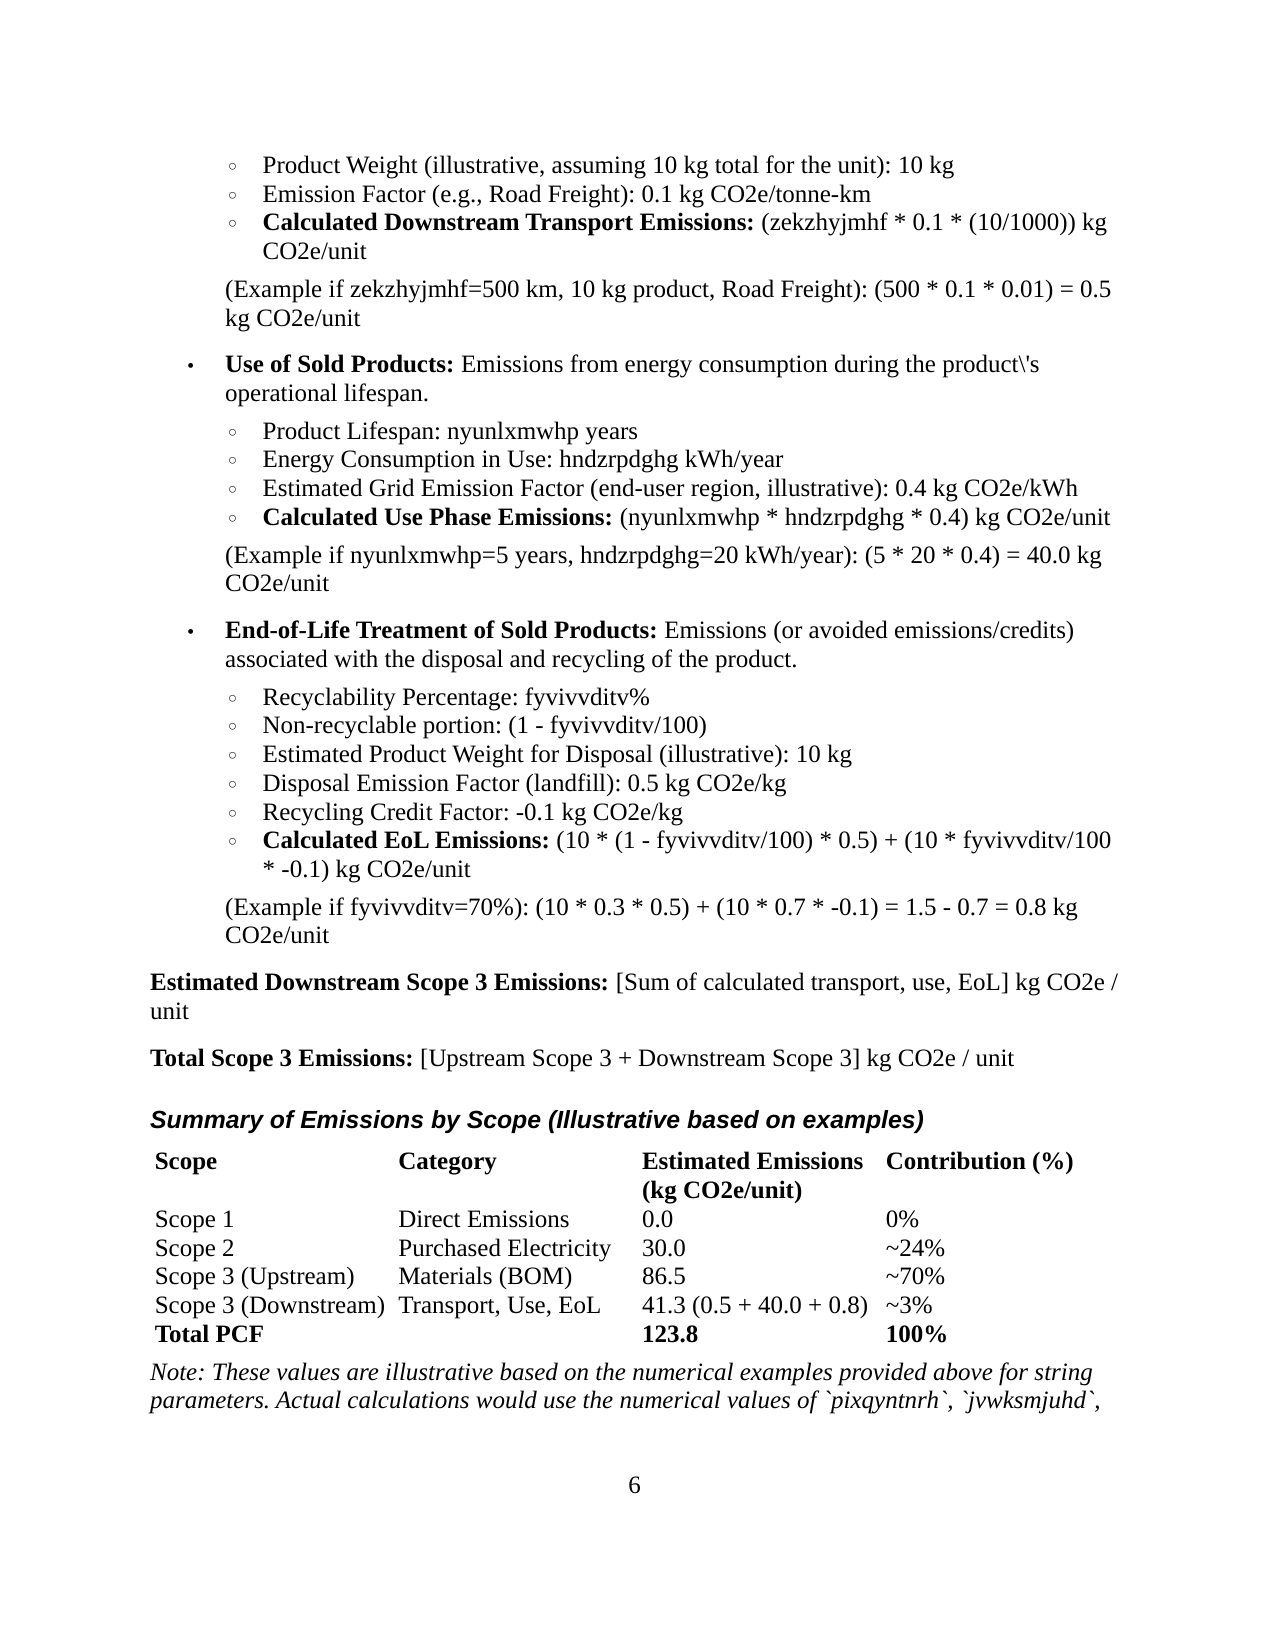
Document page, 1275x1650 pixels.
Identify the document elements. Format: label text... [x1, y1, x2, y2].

table_cell Scope 3 (Upstream) [150, 1261, 394, 1290]
text Note: These values are illustrative based on the numerical examples provided above for string parameters. Actual calculations would use the numerical values of `pixqyntnrh`, `jvwksmjuhd`, [150, 1357, 1125, 1414]
table_cell Transport, Use, EoL [394, 1290, 637, 1319]
list (Example if nyunlxmwhp=5 years, hndzrpdghg=20 kWh/year): (5 * 20 * 0.4) = 40.0 kg CO2e/unit [187, 540, 1125, 597]
subtitle Summary of Emissions by Scope (Illustrative based on examples) [150, 1105, 1125, 1134]
table_cell [394, 1319, 637, 1348]
table_header Scope [150, 1146, 394, 1204]
list (Example if zekzhyjmhf=500 km, 10 kg product, Road Freight): (500 * 0.1 * 0.01) = 0.5 kg CO2e/unit [187, 274, 1125, 331]
list Calculated EoL Emissions: (10 * (1 - fyvivvditv/100) * 0.5) + (10 * fyvivvditv/100 * -0.1) kg CO2e/unit [225, 825, 1125, 883]
table_cell Scope 3 (Downstream) [150, 1290, 394, 1319]
list Product Weight (illustrative, assuming 10 kg total for the unit): 10 kg [225, 150, 1125, 179]
table_cell 0.0 [638, 1204, 881, 1233]
list (Example if fyvivvditv=70%): (10 * 0.3 * 0.5) + (10 * 0.7 * -0.1) = 1.5 - 0.7 = 0.8 kg CO2e/unit [187, 892, 1125, 949]
table_cell 41.3 (0.5 + 40.0 + 0.8) [638, 1290, 881, 1319]
table_header Contribution (%) [881, 1146, 1125, 1204]
table_cell 30.0 [638, 1233, 881, 1261]
table_cell 86.5 [638, 1261, 881, 1290]
text Estimated Downstream Scope 3 Emissions: [Sum of calculated transport, use, EoL] kg CO2e / unit [150, 967, 1125, 1025]
list Non-recyclable portion: (1 - fyvivvditv/100) [225, 710, 1125, 739]
table_cell ~3% [881, 1290, 1125, 1319]
list Recyclability Percentage: fyvivvditv% [225, 682, 1125, 710]
table_cell ~70% [881, 1261, 1125, 1290]
table_header Category [394, 1146, 637, 1204]
table_cell Scope 2 [150, 1233, 394, 1261]
list Disposal Emission Factor (landfill): 0.5 kg CO2e/kg [225, 768, 1125, 797]
table_cell Direct Emissions [394, 1204, 637, 1233]
table_cell 0% [881, 1204, 1125, 1233]
list End-of-Life Treatment of Sold Products: Emissions (or avoided emissions/credits) associated with the disposal and recycling of the product. [187, 615, 1125, 673]
list Recycling Credit Factor: -0.1 kg CO2e/kg [225, 797, 1125, 825]
list Calculated Use Phase Emissions: (nyunlxmwhp * hndzrpdghg * 0.4) kg CO2e/unit [225, 502, 1125, 531]
table_cell 123.8 [638, 1319, 881, 1348]
list Calculated Downstream Transport Emissions: (zekzhyjmhf * 0.1 * (10/1000)) kg CO2e/unit [225, 207, 1125, 265]
table_cell Materials (BOM) [394, 1261, 637, 1290]
list Estimated Product Weight for Disposal (illustrative): 10 kg [225, 739, 1125, 768]
table_cell Purchased Electricity [394, 1233, 637, 1261]
table_cell 100% [881, 1319, 1125, 1348]
text Total Scope 3 Emissions: [Upstream Scope 3 + Downstream Scope 3] kg CO2e / unit [150, 1043, 1125, 1071]
list Product Lifespan: nyunlxmwhp years [225, 416, 1125, 444]
list Estimated Grid Emission Factor (end-user region, illustrative): 0.4 kg CO2e/kWh [225, 473, 1125, 502]
list Use of Sold Products: Emissions from energy consumption during the product\'s operational lifespan. [187, 349, 1125, 407]
table_cell ~24% [881, 1233, 1125, 1261]
table_cell Scope 1 [150, 1204, 394, 1233]
table_cell Total PCF [150, 1319, 394, 1348]
list Emission Factor (e.g., Road Freight): 0.1 kg CO2e/tonne-km [225, 179, 1125, 207]
table_header Estimated Emissions (kg CO2e/unit) [638, 1146, 881, 1204]
list Energy Consumption in Use: hndzrpdghg kWh/year [225, 444, 1125, 473]
